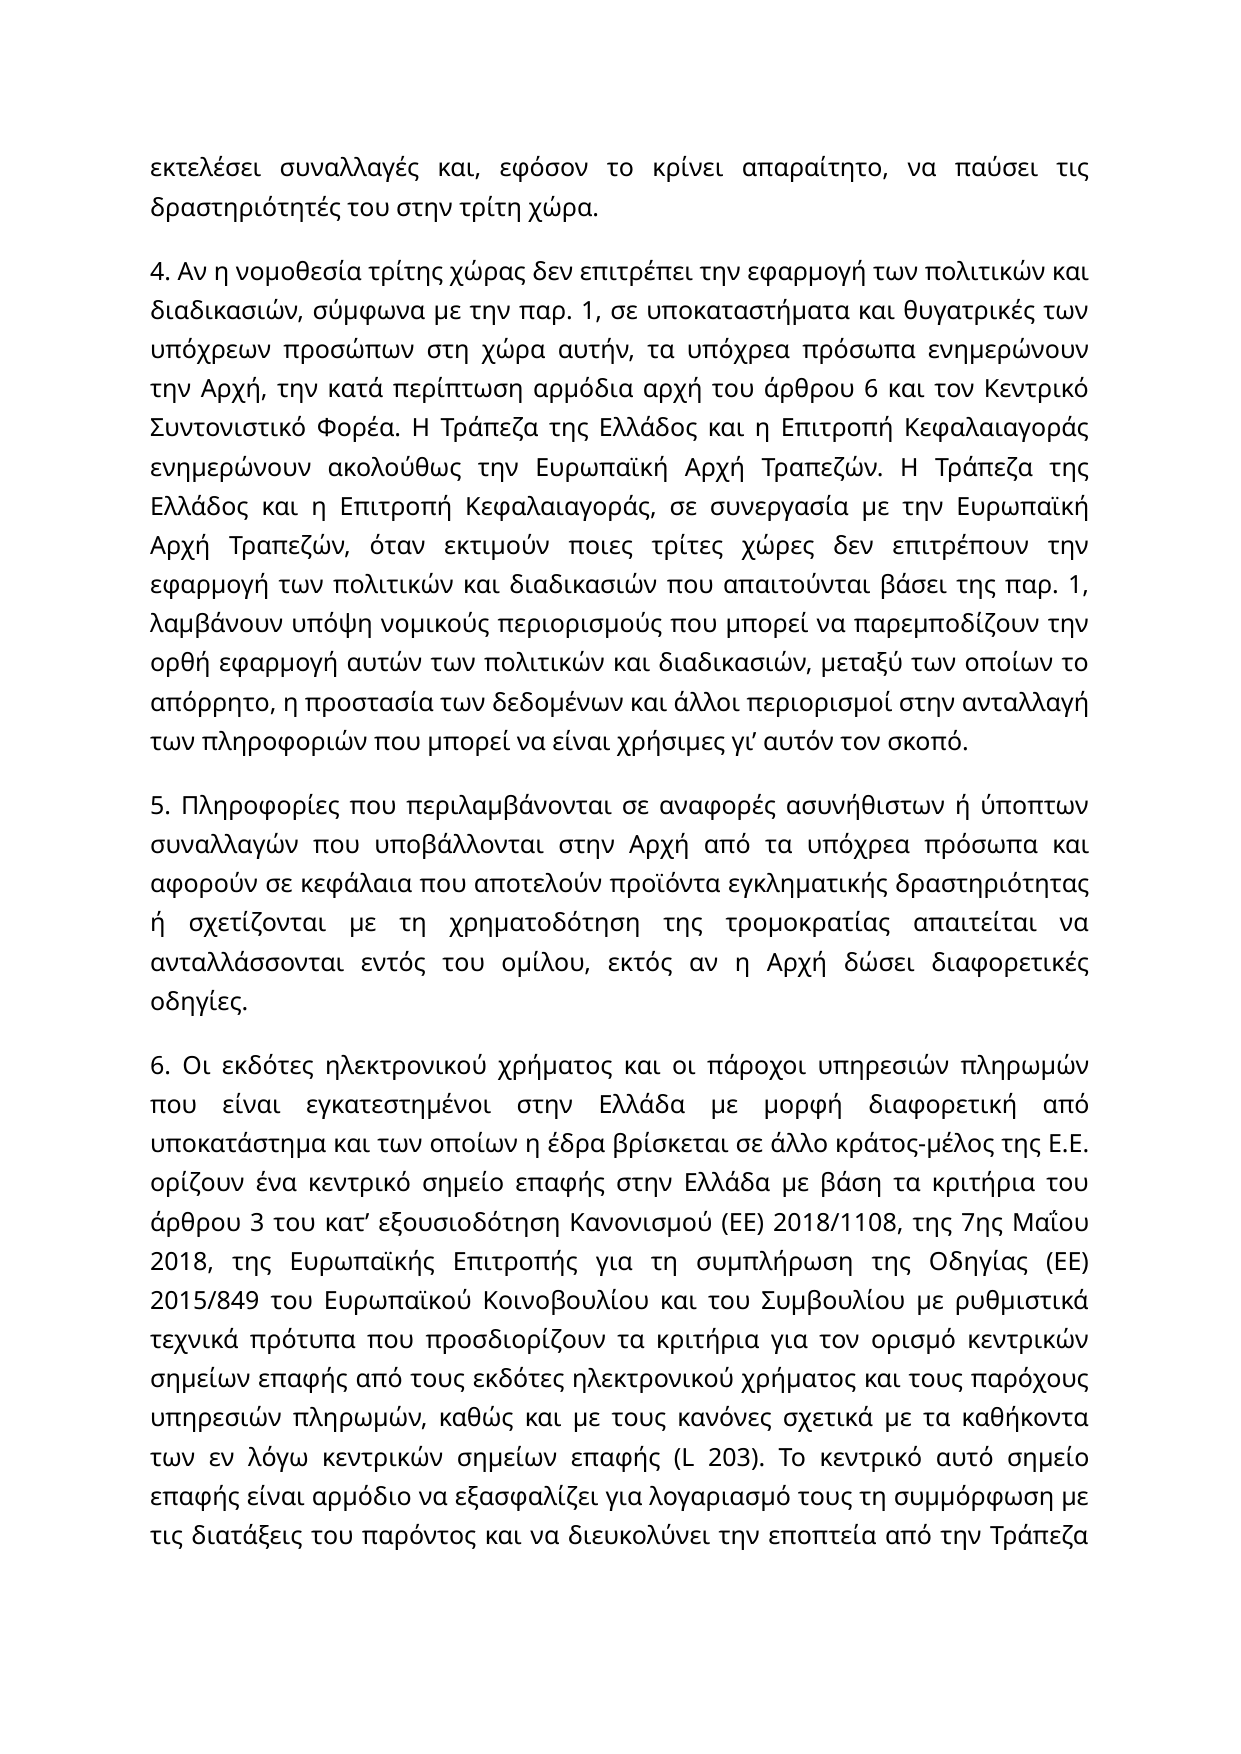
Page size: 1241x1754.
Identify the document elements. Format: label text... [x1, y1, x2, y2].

text 5. Πληροφορίες που περιλαμβάνονται σε αναφορές ασυνήθιστων ή ύποπτων συναλλαγών που υποβάλλονται στην Αρχή από τα υπόχρεα πρόσωπα και αφορούν σε κεφάλαια που αποτελούν προϊόντα εγκληματικής δραστηριότητας ή σχετίζονται με τη χρηματοδότηση της τρομοκρατίας απαιτείται να ανταλλάσσονται εντός του ομίλου, εκτός αν η Αρχή δώσει διαφορετικές οδηγίες. [150, 787, 1090, 1017]
text εκτελέσει συναλλαγές και, εφόσον το κρίνει απαραίτητο, να παύσει τις δραστηριότητές του στην τρίτη χώρα. [150, 150, 1090, 223]
text 6. Οι εκδότες ηλεκτρονικού χρήματος και οι πάροχοι υπηρεσιών πληρωμών που είναι εγκατεστημένοι στην Ελλάδα με μορφή διαφορετική από υποκατάστημα και των οποίων η έδρα βρίσκεται σε άλλο κράτος-μέλος της Ε.Ε. ορίζουν ένα κεντρικό σημείο επαφής στην Ελλάδα με βάση τα κριτήρια του άρθρου 3 του κατ’ εξουσιοδότηση Κανονισμού (ΕΕ) 2018/1108, της 7ης Μαΐου 2018, της Ευρωπαϊκής Επιτροπής για τη συμπλήρωση της Οδηγίας (ΕΕ) 2015/849 του Ευρωπαϊκού Κοινοβουλίου και του Συμβουλίου με ρυθμιστικά τεχνικά πρότυπα που προσδιορίζουν τα κριτήρια για τον ορισμό κεντρικών σημείων επαφής από τους εκδότες ηλεκτρονικού χρήματος και τους παρόχους υπηρεσιών πληρωμών, καθώς και με τους κανόνες σχετικά με τα καθήκοντα των εν λόγω κεντρικών σημείων επαφής (L 203). Το κεντρικό αυτό σημείο επαφής είναι αρμόδιο να εξασφαλίζει για λογαριασμό τους τη συμμόρφωση με τις διατάξεις του παρόντος και να διευκολύνει την εποπτεία από την Τράπεζα [150, 1047, 1090, 1552]
text 4. Αν η νομοθεσία τρίτης χώρας δεν επιτρέπει την εφαρμογή των πολιτικών και διαδικασιών, σύμφωνα με την παρ. 1, σε υποκαταστήματα και θυγατρικές των υπόχρεων προσώπων στη χώρα αυτήν, τα υπόχρεα πρόσωπα ενημερώνουν την Αρχή, την κατά περίπτωση αρμόδια αρχή του άρθρου 6 και τον Κεντρικό Συντονιστικό Φορέα. Η Τράπεζα της Ελλάδος και η Επιτροπή Κεφαλαιαγοράς ενημερώνουν ακολούθως την Ευρωπαϊκή Αρχή Τραπεζών. Η Τράπεζα της Ελλάδος και η Επιτροπή Κεφαλαιαγοράς, σε συνεργασία με την Ευρωπαϊκή Αρχή Τραπεζών, όταν εκτιμούν ποιες τρίτες χώρες δεν επιτρέπουν την εφαρμογή των πολιτικών και διαδικασιών που απαιτούνται βάσει της παρ. 1, λαμβάνουν υπόψη νομικούς περιορισμούς που μπορεί να παρεμποδίζουν την ορθή εφαρμογή αυτών των πολιτικών και διαδικασιών, μεταξύ των οποίων το απόρρητο, η προστασία των δεδομένων και άλλοι περιορισμοί στην ανταλλαγή των πληροφοριών που μπορεί να είναι χρήσιμες γι’ αυτόν τον σκοπό. [150, 253, 1090, 757]
